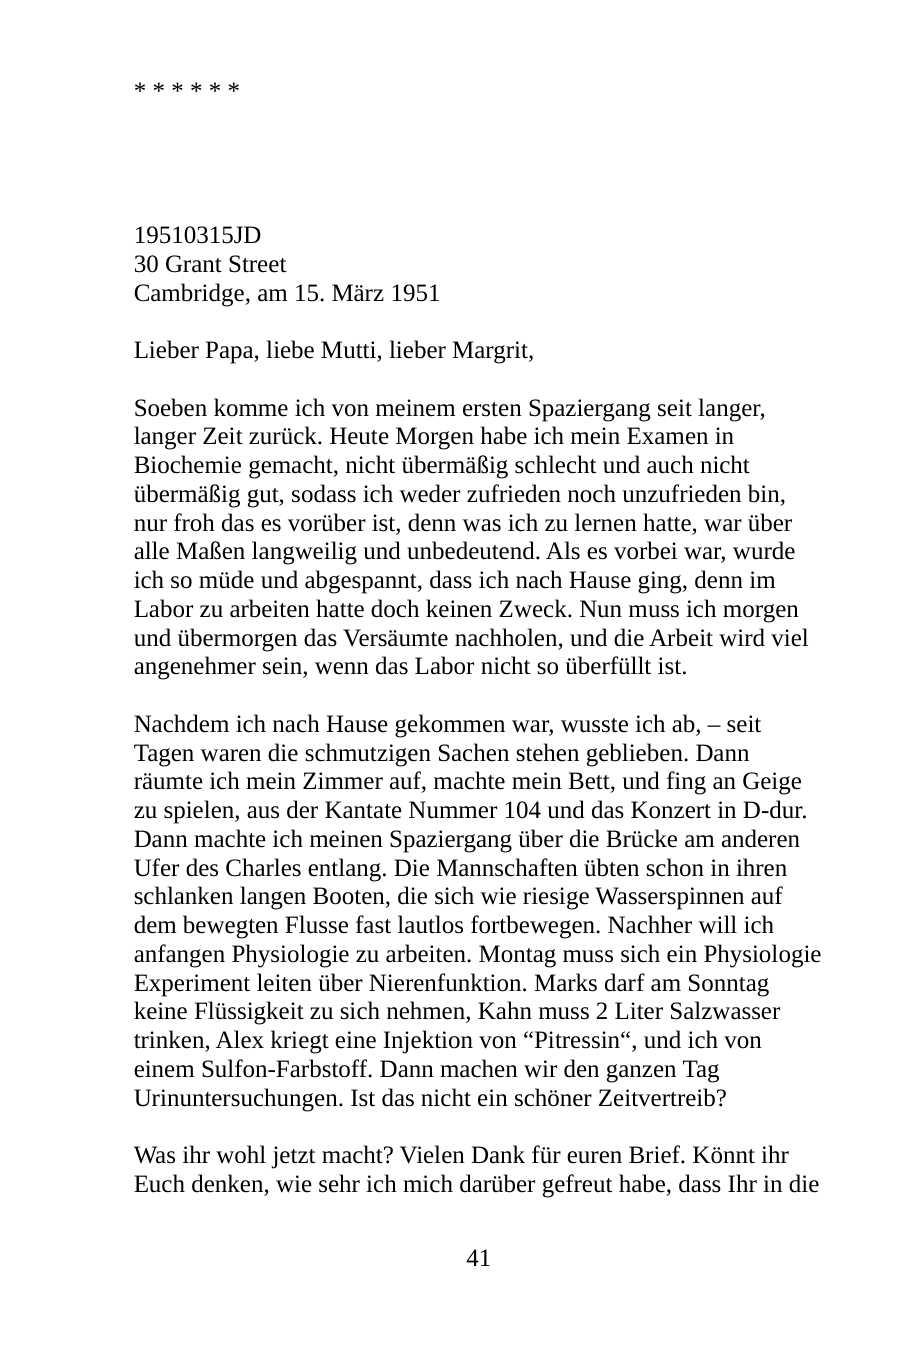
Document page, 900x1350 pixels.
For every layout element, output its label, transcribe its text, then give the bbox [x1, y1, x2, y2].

text Cambridge, am 15. März 1951 [133, 278, 823, 306]
text 30 Grant Street [133, 249, 823, 278]
text Lieber Papa, liebe Mutti, lieber Margrit, [133, 335, 823, 364]
text 19510315JD [133, 220, 823, 249]
text Soeben komme ich von meinem ersten Spaziergang seit langer, langer Zeit zurück. Heute Morgen habe ich mein Examen in Biochemie gemacht, nicht übermäßig schlecht und auch nicht übermäßig gut, sodass ich weder zufrieden noch unzufrieden bin, nur froh das es vorüber ist, denn was ich zu lernen hatte, war über alle Maßen langweilig und unbedeutend. Als es vorbei war, wurde ich so müde und abgespannt, dass ich nach Hause ging, denn im Labor zu arbeiten hatte doch keinen Zweck. Nun muss ich morgen und übermorgen das Versäumte nachholen, und die Arbeit wird viel angenehmer sein, wenn das Labor nicht so überfüllt ist. [133, 393, 823, 680]
text * * * * * * [133, 76, 823, 105]
text Nachdem ich nach Hause gekommen war, wusste ich ab, – seit Tagen waren die schmutzigen Sachen stehen geblieben. Dann räumte ich mein Zimmer auf, machte mein Bett, und fing an Geige zu spielen, aus der Kantate Nummer 104 und das Konzert in D-dur. Dann machte ich meinen Spaziergang über die Brücke am anderen Ufer des Charles entlang. Die Mannschaften übten schon in ihren schlanken langen Booten, die sich wie riesige Wasserspinnen auf dem bewegten Flusse fast lautlos fortbewegen. Nachher will ich anfangen Physiologie zu arbeiten. Montag muss sich ein Physiologie Experiment leiten über Nierenfunktion. Marks darf am Sonntag keine Flüssigkeit zu sich nehmen, Kahn muss 2 Liter Salzwasser trinken, Alex kriegt eine Injektion von “Pitressin“, und ich von einem Sulfon-Farbstoff. Dann machen wir den ganzen Tag Urinuntersuchungen. Ist das nicht ein schöner Zeitvertreib? [133, 709, 823, 1111]
text Was ihr wohl jetzt macht? Vielen Dank für euren Brief. Könnt ihr Euch denken, wie sehr ich mich darüber gefreut habe, dass Ihr in die [133, 1140, 823, 1198]
